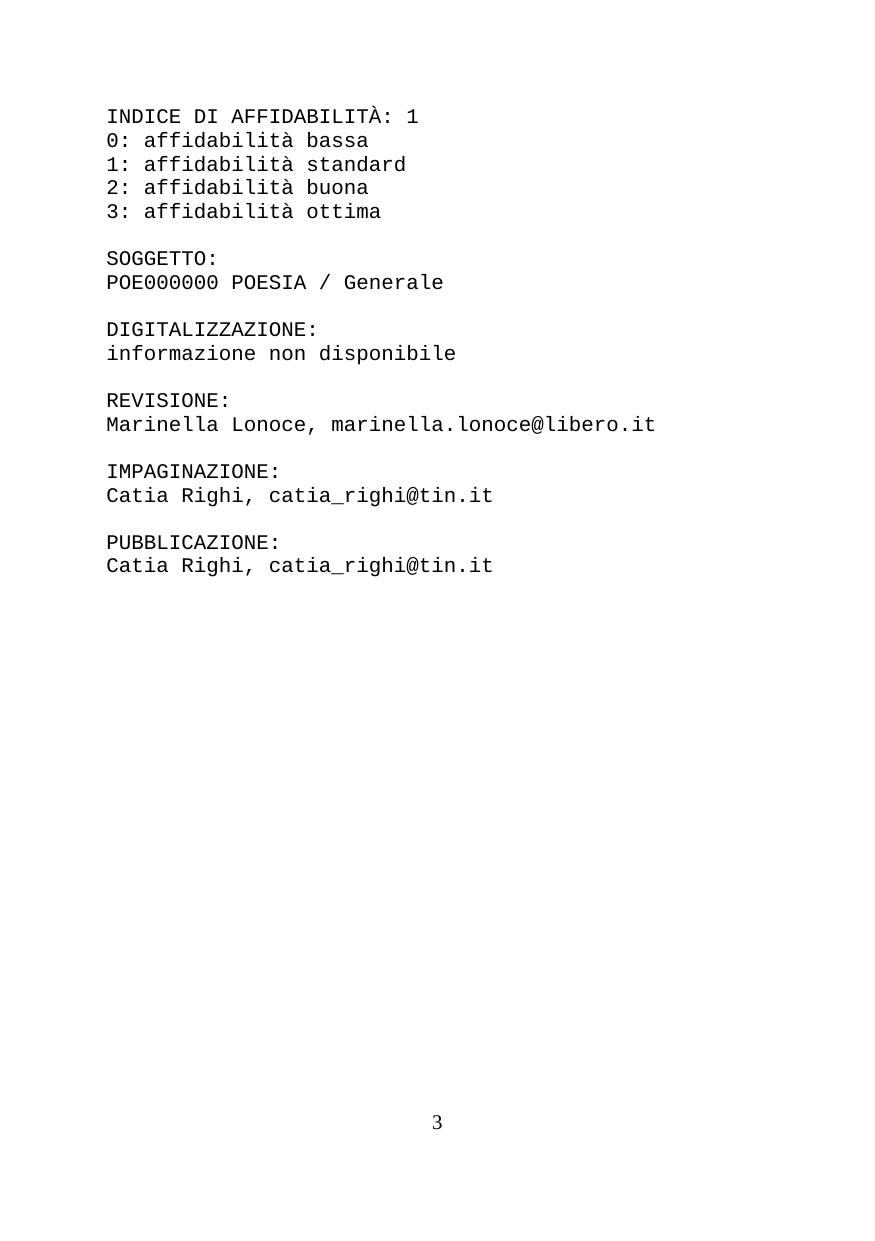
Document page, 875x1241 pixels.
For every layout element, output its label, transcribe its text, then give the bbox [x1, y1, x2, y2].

text informazione non disponibile [106, 343, 768, 366]
text Catia Righi, catia_righi@tin.it [106, 484, 768, 508]
text REVISIONE: [106, 390, 768, 414]
text 3: affidabilità ottima [106, 201, 768, 224]
text 1: affidabilità standard [106, 153, 768, 177]
text POE000000 POESIA / Generale [106, 272, 768, 295]
text 0: affidabilità bassa [106, 130, 768, 153]
text SOGGETTO: [106, 248, 768, 272]
text 2: affidabilità buona [106, 177, 768, 201]
text DIGITALIZZAZIONE: [106, 319, 768, 343]
text INDICE DI AFFIDABILITÀ: 1 [106, 106, 768, 130]
text PUBBLICAZIONE: [106, 532, 768, 556]
text Marinella Lonoce, marinella.lonoce@libero.it [106, 414, 768, 437]
text IMPAGINAZIONE: [106, 461, 768, 484]
text Catia Righi, catia_righi@tin.it [106, 556, 768, 579]
